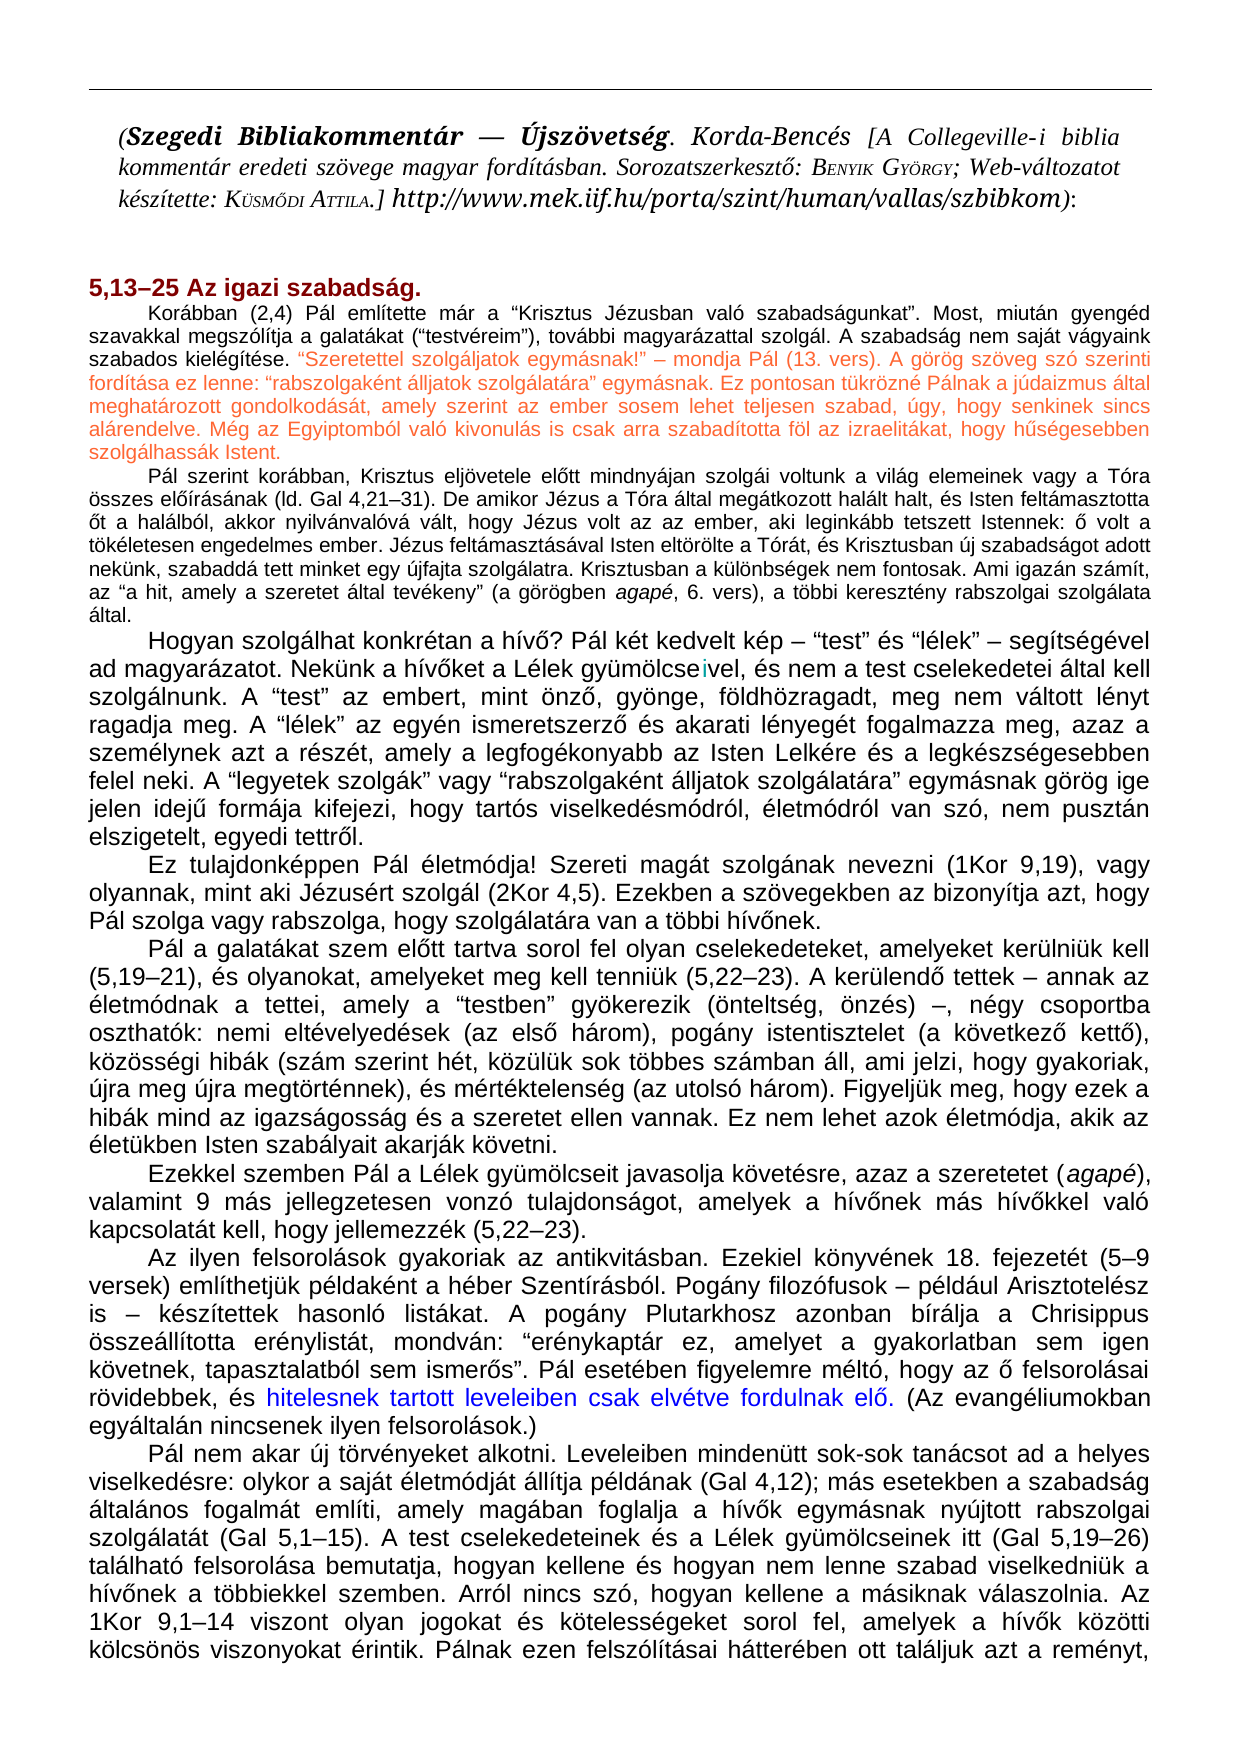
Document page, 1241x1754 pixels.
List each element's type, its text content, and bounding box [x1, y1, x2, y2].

text Pál szerint korábban, Krisztus eljövetele előtt mindnyájan szolgái voltunk a világ elemeinek vagy a Tóra összes előírásának (ld. Gal 4,21–31). De amikor Jézus a Tóra által megátkozott halált halt, és Isten feltámasztotta őt a halálból, akkor nyilvánvalóvá vált, hogy Jézus volt az az ember, aki leginkább tetszett Istennek: ő volt a tökéletesen engedelmes ember. Jézus feltámasztásával Isten eltörölte a Tórát, és Krisztusban új szabadságot adott nekünk, szabaddá tett minket egy újfajta szolgálatra. Krisztusban a különbségek nem fontosak. Ami igazán számít, az “a hit, amely a szeretet által tevékeny” (a görögben agapé, 6. vers), a többi keresztény rabszolgai szolgálata által. [88, 464, 1152, 627]
text (Szegedi Bibliakommentár ― Újszövetség. Korda-Bencés [A Collegeville‑i biblia kommentár eredeti szövege magyar fordításban. Sorozatszerkesztő: Benyik György; Web-változatot készítette: Küsmődi Attila.] http://www.mek.iif.hu/porta/szint/human/vallas/szbibkom): [88, 90, 1152, 244]
text Az ilyen felsorolások gyakoriak az antikvitásban. Ezekiel könyvének 18. fejezetét (5–9 versek) említhetjük példaként a héber Szentírásból. Pogány filozófusok – például Arisztotelész is – készítettek hasonló listákat. A pogány Plutarkhosz azonban bírálja a Chrisippus összeállította erénylistát, mondván: “erénykaptár ez, amelyet a gyakorlatban sem igen követnek, tapasztalatból sem ismerős”. Pál esetében figyelemre méltó, hogy az ő felsorolásai rövidebbek, és hitelesnek tartott leveleiben csak elvétve fordulnak elő. (Az evangéliumokban egyáltalán nincsenek ilyen felsorolások.) [88, 1243, 1152, 1439]
text Ezekkel szemben Pál a Lélek gyümölcseit javasolja követésre, azaz a szeretetet (agapé), valamint 9 más jellegzetesen vonzó tulajdonságot, amelyek a hívőnek más hívőkkel való kapcsolatát kell, hogy jellemezzék (5,22–23). [88, 1159, 1152, 1243]
text Ez tulajdonképpen Pál életmódja! Szereti magát szolgának nevezni (1Kor 9,19), vagy olyannak, mint aki Jézusért szolgál (2Kor 4,5). Ezekben a szövegekben az bizonyítja azt, hogy Pál szolga vagy rabszolga, hogy szolgálatára van a többi hívőnek. [88, 851, 1152, 935]
text Pál a galatákat szem előtt tartva sorol fel olyan cselekedeteket, amelyeket kerülniük kell (5,19–21), és olyanokat, amelyeket meg kell tenniük (5,22–23). A kerülendő tettek – annak az életmódnak a tettei, amely a “testben” gyökerezik (önteltség, önzés) –, négy csoportba oszthatók: nemi eltévelyedések (az első három), pogány istentisztelet (a következő kettő), közösségi hibák (szám szerint hét, közülük sok többes számban áll, ami jelzi, hogy gyakoriak, újra meg újra megtörténnek), és mértéktelenség (az utolsó három). Figyeljük meg, hogy ezek a hibák mind az igazságosság és a szeretet ellen vannak. Ez nem lehet azok életmódja, akik az életükben Isten szabályait akarják követni. [88, 935, 1152, 1159]
text Hogyan szolgálhat konkrétan a hívő? Pál két kedvelt kép – “test” és “lélek” – segítségével ad magyarázatot. Nekünk a hívőket a Lélek gyümölcseivel, és nem a test cselekedetei által kell szolgálnunk. A “test” az embert, mint önző, gyönge, földhözragadt, meg nem váltott lényt ragadja meg. A “lélek” az egyén ismeretszerző és akarati lényegét fogalmazza meg, azaz a személynek azt a részét, amely a legfogékonyabb az Isten Lelkére és a legkészségesebben felel neki. A “legyetek szolgák” vagy “rabszolgaként álljatok szolgálatára” egymásnak görög ige jelen idejű formája kifejezi, hogy tartós viselkedésmódról, életmódról van szó, nem pusztán elszigetelt, egyedi tettről. [88, 627, 1152, 851]
text 5,13–25 Az igazi szabadság. [88, 274, 1152, 302]
text Pál nem akar új törvényeket alkotni. Leveleiben mindenütt sok-sok tanácsot ad a helyes viselkedésre: olykor a saját életmódját állítja példának (Gal 4,12); más esetekben a szabadság általános fogalmát említi, amely magában foglalja a hívők egymásnak nyújtott rabszolgai szolgálatát (Gal 5,1–15). A test cselekedeteinek és a Lélek gyümölcseinek itt (Gal 5,19–26) található felsorolása bemutatja, hogyan kellene és hogyan nem lenne szabad viselkedniük a hívőnek a többiekkel szemben. Arról nincs szó, hogyan kellene a másiknak válaszolnia. Az 1Kor 9,1–14 viszont olyan jogokat és kötelességeket sorol fel, amelyek a hívők közötti kölcsönös viszonyokat érintik. Pálnak ezen felszólításai hátterében ott találjuk azt a reményt, [88, 1439, 1152, 1664]
text Korábban (2,4) Pál említette már a “Krisztus Jézusban való szabadságunkat”. Most, miután gyengéd szavakkal megszólítja a galatákat (“testvéreim”), további magyarázattal szolgál. A szabadság nem saját vágyaink szabados kielégítése. “Szeretettel szolgáljatok egymásnak!” – mondja Pál (13. vers). A görög szöveg szó szerinti fordítása ez lenne: “rabszolgaként álljatok szolgálatára” egymásnak. Ez pontosan tükrözné Pálnak a júdaizmus által meghatározott gondolkodását, amely szerint az ember sosem lehet teljesen szabad, úgy, hogy senkinek sincs alárendelve. Még az Egyiptomból való kivonulás is csak arra szabadította föl az izraelitákat, hogy hűségesebben szolgálhassák Istent. [88, 302, 1152, 464]
